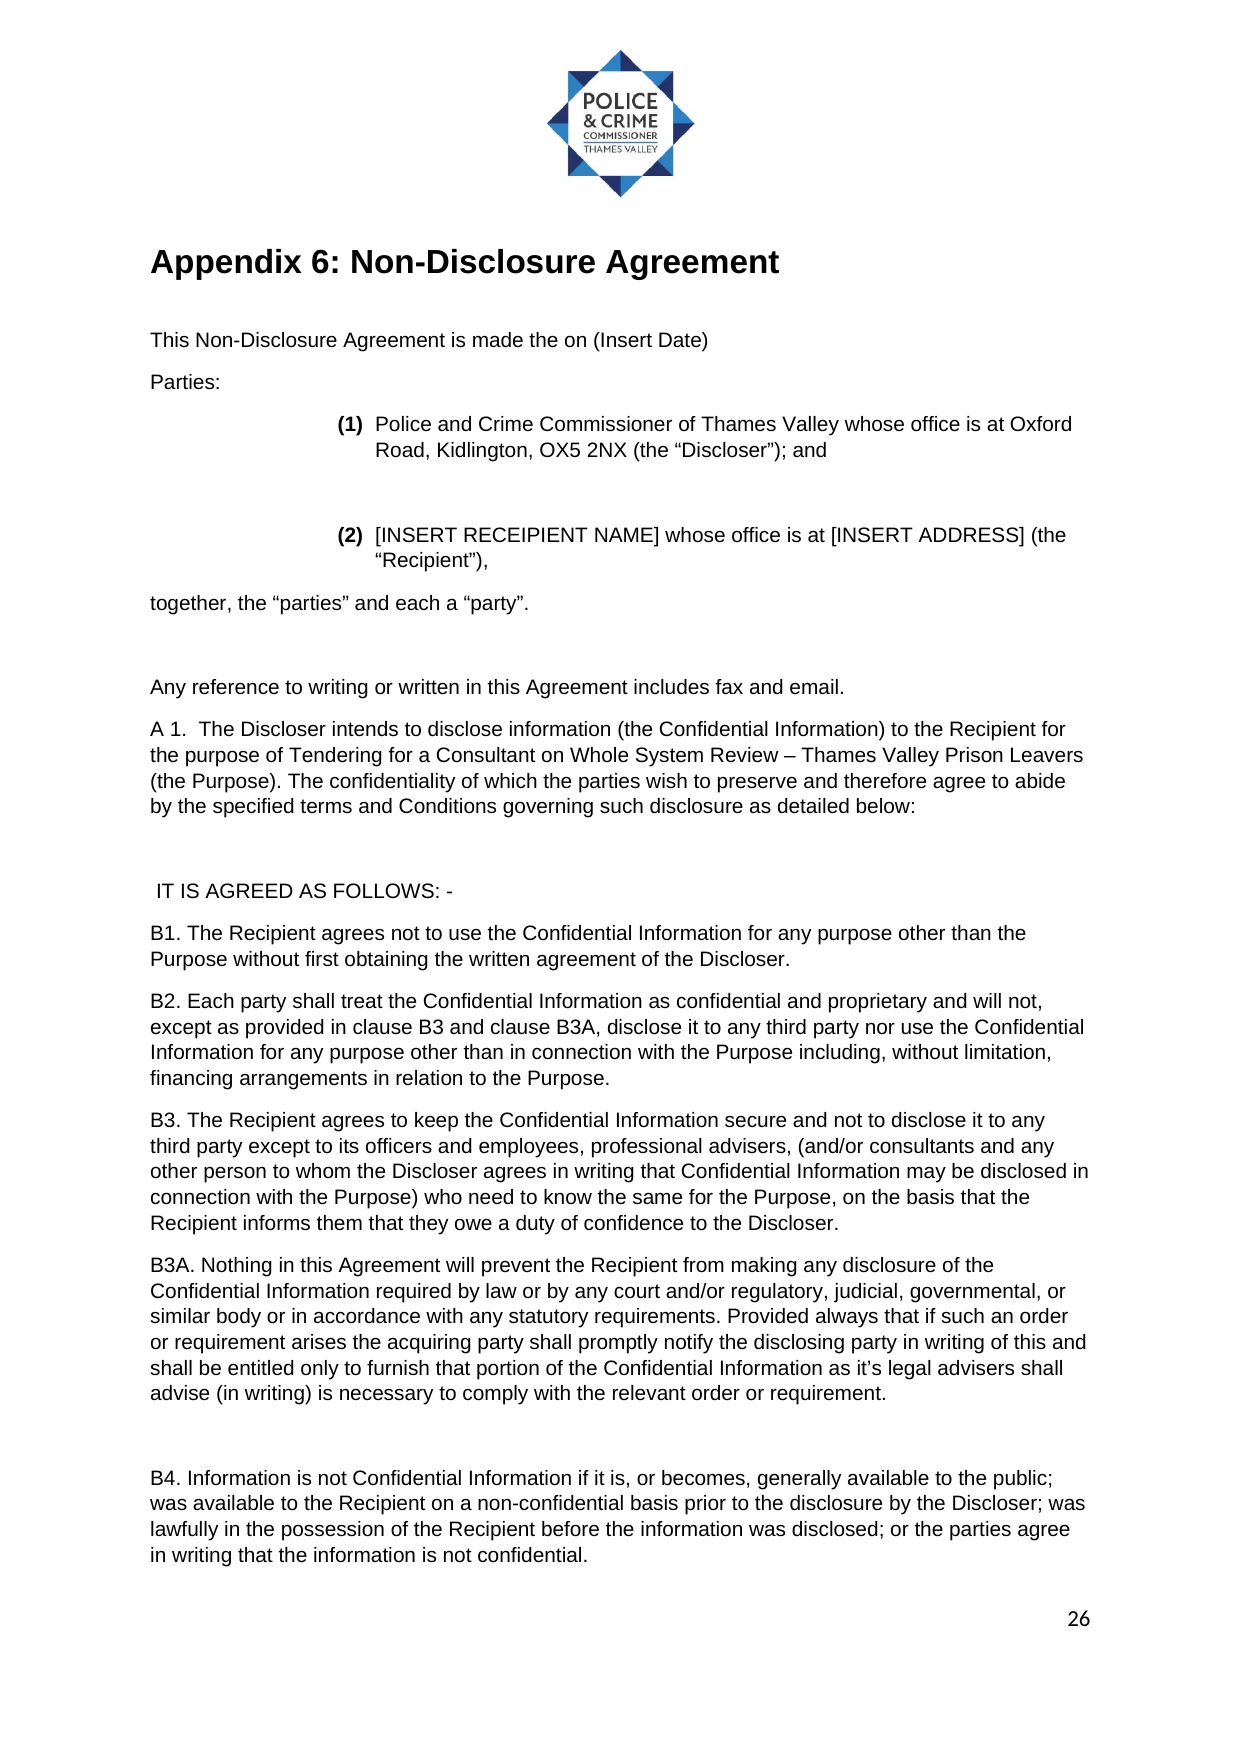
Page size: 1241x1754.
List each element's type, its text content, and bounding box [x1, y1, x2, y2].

text B2. Each party shall treat the Confidential Information as confidential and proprietary and will not, except as provided in clause B3 and clause B3A, disclose it to any third party nor use the Confidential Information for any purpose other than in connection with the Purpose including, without limitation, financing arrangements in relation to the Purpose. [150, 989, 1090, 1090]
text This Non-Disclosure Agreement is made the on (Insert Date) [150, 299, 1090, 352]
text Parties: [150, 370, 1090, 394]
text A 1. The Discloser intends to disclose information (the Confidential Information) to the Recipient for the purpose of Tendering for a Consultant on Whole System Review – Thames Valley Prison Leavers (the Purpose). The confidentiality of which the parties wish to preserve and therefore agree to abide by the specified terms and Conditions governing such disclosure as detailed below: [150, 717, 1090, 818]
text B3. The Recipient agrees to keep the Confidential Information secure and not to disclose it to any third party except to its officers and employees, professional advisers, (and/or consultants and any other person to whom the Discloser agrees in writing that Confidential Information may be disclosed in connection with the Purpose) who need to know the same for the Purpose, on the basis that the Recipient informs them that they owe a duty of confidence to the Discloser. [150, 1108, 1090, 1234]
text Appendix 6: Non-Disclosure Agreement [150, 242, 1090, 280]
text B3A. Nothing in this Agreement will prevent the Recipient from making any disclosure of the Confidential Information required by law or by any court and/or regulatory, judicial, governmental, or similar body or in accordance with any statutory requirements. Provided always that if such an order or requirement arises the acquiring party shall promptly notify the disclosing party in writing of this and shall be entitled only to furnish that portion of the Confidential Information as it’s legal advisers shall advise (in writing) is necessary to comply with the relevant order or requirement. [150, 1253, 1090, 1405]
list Police and Crime Commissioner of Thames Valley whose office is at Oxford Road, Kidlington, OX5 2NX (the “Discloser”); and [337, 412, 1090, 462]
text together, the “parties” and each a “party”. [150, 590, 1090, 614]
text B4. Information is not Confidential Information if it is, or becomes, generally available to the public; was available to the Recipient on a non-confidential basis prior to the disclosure by the Discloser; was lawfully in the possession of the Recipient before the information was disclosed; or the parties agree in writing that the information is not confidential. [150, 1466, 1090, 1566]
text B1. The Recipient agrees not to use the Confidential Information for any purpose other than the Purpose without first obtaining the written agreement of the Discloser. [150, 921, 1090, 971]
list [INSERT RECEIPIENT NAME] whose office is at [INSERT ADDRESS] (the “Recipient”), [337, 522, 1090, 572]
text Any reference to writing or written in this Agreement includes fax and email. [150, 675, 1090, 699]
text IT IS AGREED AS FOLLOWS: - [150, 879, 1090, 903]
